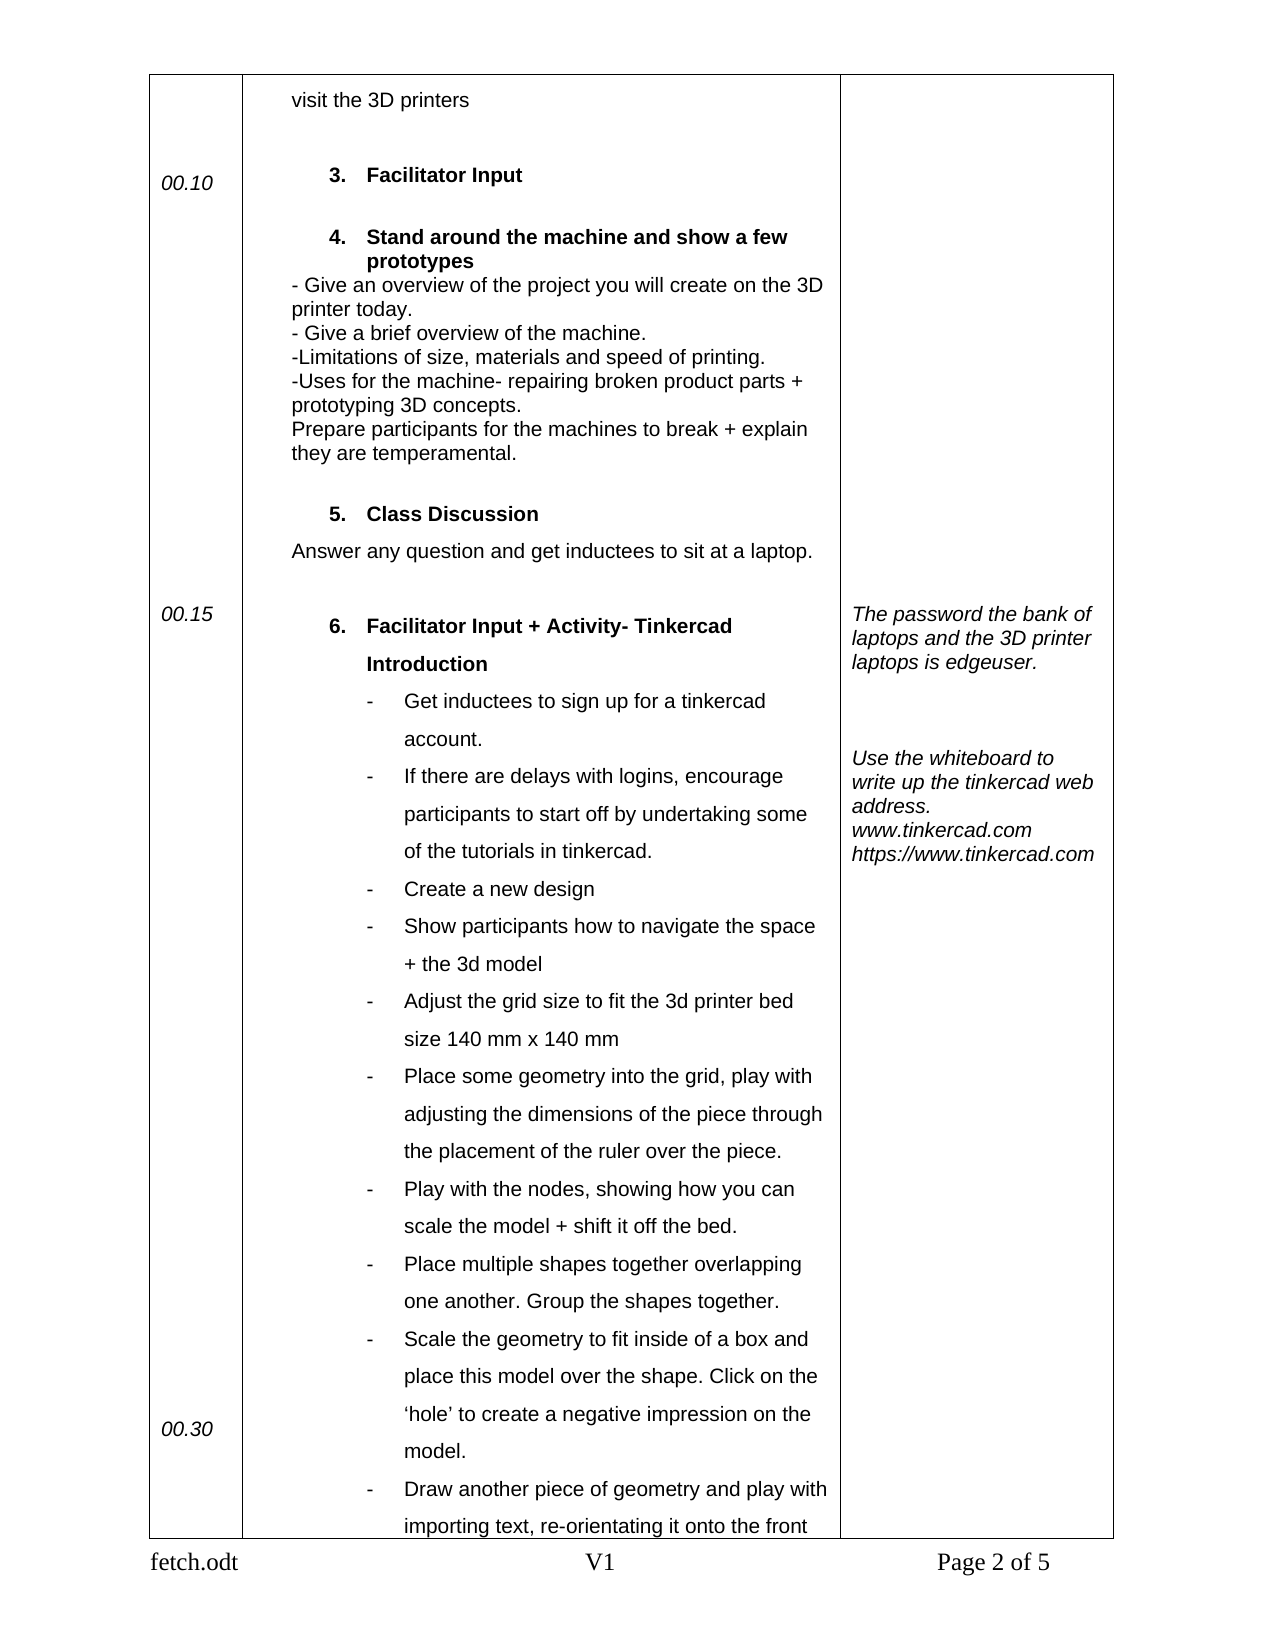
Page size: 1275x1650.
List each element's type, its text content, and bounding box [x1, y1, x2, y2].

table_cell Pre-Lesson Secure a HOT WORK PERMIT Prepare Television + Computer link up at the front of the class. Open the 3D printing pdf induction. Ensure each participant has a laptop, USB stick with appropriate 3d modeling files Introduction/Motivation -Introduce the inductees to yourself. Give participants a brief background on your experience with 3D printing. - House keeping- Toilets + Fire evacuation. - Take participants on a brief tour of the space to familiarise them with the Fab Lab and the facilities available to inductees. Make the last machine that you visit the 3D printers Facilitator Input Stand around the machine and show a few prototypes - Give an overview of the project you will create on the 3D printer today. - Give a brief overview of the machine. -Limitations of size, materials and speed of printing. -Uses for the machine- repairing broken product parts + prototyping 3D concepts. Prepare participants for the machines to break + explain they are temperamental. Class Discussion Answer any question and get inductees to sit at a laptop. Facilitator Input + Activity- Tinkercad Introduction Get inductees to sign up for a tinkercad account. If there are delays with logins, encourage participants to start off by undertaking some of the tutorials in tinkercad. Create a new design Show participants how to navigate the space + the 3d model Adjust the grid size to fit the 3d printer bed size 140 mm x 140 mm Place some geometry into the grid, play with adjusting the dimensions of the piece through the placement of the ruler over the piece. Play with the nodes, showing how you can scale the model + shift it off the bed. Place multiple shapes together overlapping one another. Group the shapes together. Scale the geometry to fit inside of a box and place this model over the shape. Click on the ‘hole’ to create a negative impression on the model. Draw another piece of geometry and play with importing text, re-orientating it onto the front face of the piece and embossing the work 2 mm. Ask Participants to design a key ring with dimensions around 25x 50x 10mm (models significantly larger than this will not get printed in the allocated time) Encourage participants to be a little creative (within reason) eg Emboss the piece with your initials or make a ball inside a cube. Save your work in the program and then demonstrate how to download the work for 3D printing. Facilitator Input Show the pdf presentation on the UP 3D printer. Cover the following information- ABS vs PLA FDM printing vs SLS Orientation of your model for strength. Infill of your model. Time vs strength. Rafts Support structures. The anatomy of the printer- Outline the key parts of the 3d printer. How to go about printing Intializing the printer. Extruding the filament. Loading the printing bed Printing- check your print, but ensure the chamber remains warm. Removing the print safely from the printing bed Ways to remove the support structure and raft from your model. Problems that can arise with your print -Jammed filament spool - Printing lifting off the bed - Dust on the filament clogging the printing head - Slumping and deformities in your model. - extrusion of plastic stops. Inductee Activity Allow two participants to start printing, working as a pair. Use the workflow worksheet as a guide to step participants through the printing process. For the pair that are unable to print, get them to work through the induction paper work. Get participants to use the 3D printer job log to log their print job and to document any faults that arise with the machine. Feedback - Using the powerpoint (need to add some slides) - Work through the answers for the induction paperwork and get participants to peer mark the inductees worksheets. Conclusion Thank participants and encourage them to come back with their personal projects soon. Demonstrate and explain how they would make an online booking in one week when the paperwork has been processed. Explain the 2 hour book limit per day and courtesy call for cancelled bookings. If you are printing at the end of the day ensure that the print fits into our opening hours. Explain that the raft and model will be weighed in the future and you are charged 15 cents a gram. Pack Up- -Ensure that the inductees paper work is complete, signed by the facilitator, peer and participant. Leave this paperwork for Phil to process. - Generally tidy up the space. - Thoroughly clean the laser cutter. - Leave a note or send and email on any problems you experienced with inductees or equipment in the space. - Check out at reception and let them know you have completed your induction if your are the last person to use The Fab Lab - Return the Hot Work Permit. [243, 75, 840, 1538]
table_cell 00.10 00.15 00.30 [150, 75, 242, 1538]
table_cell The password the bank of laptops and the 3D printer laptops is edgeuser. Use the whiteboard to write up the tinkercad web address. www.tinkercad.com https://www.tinkercad.com [841, 75, 1113, 1538]
